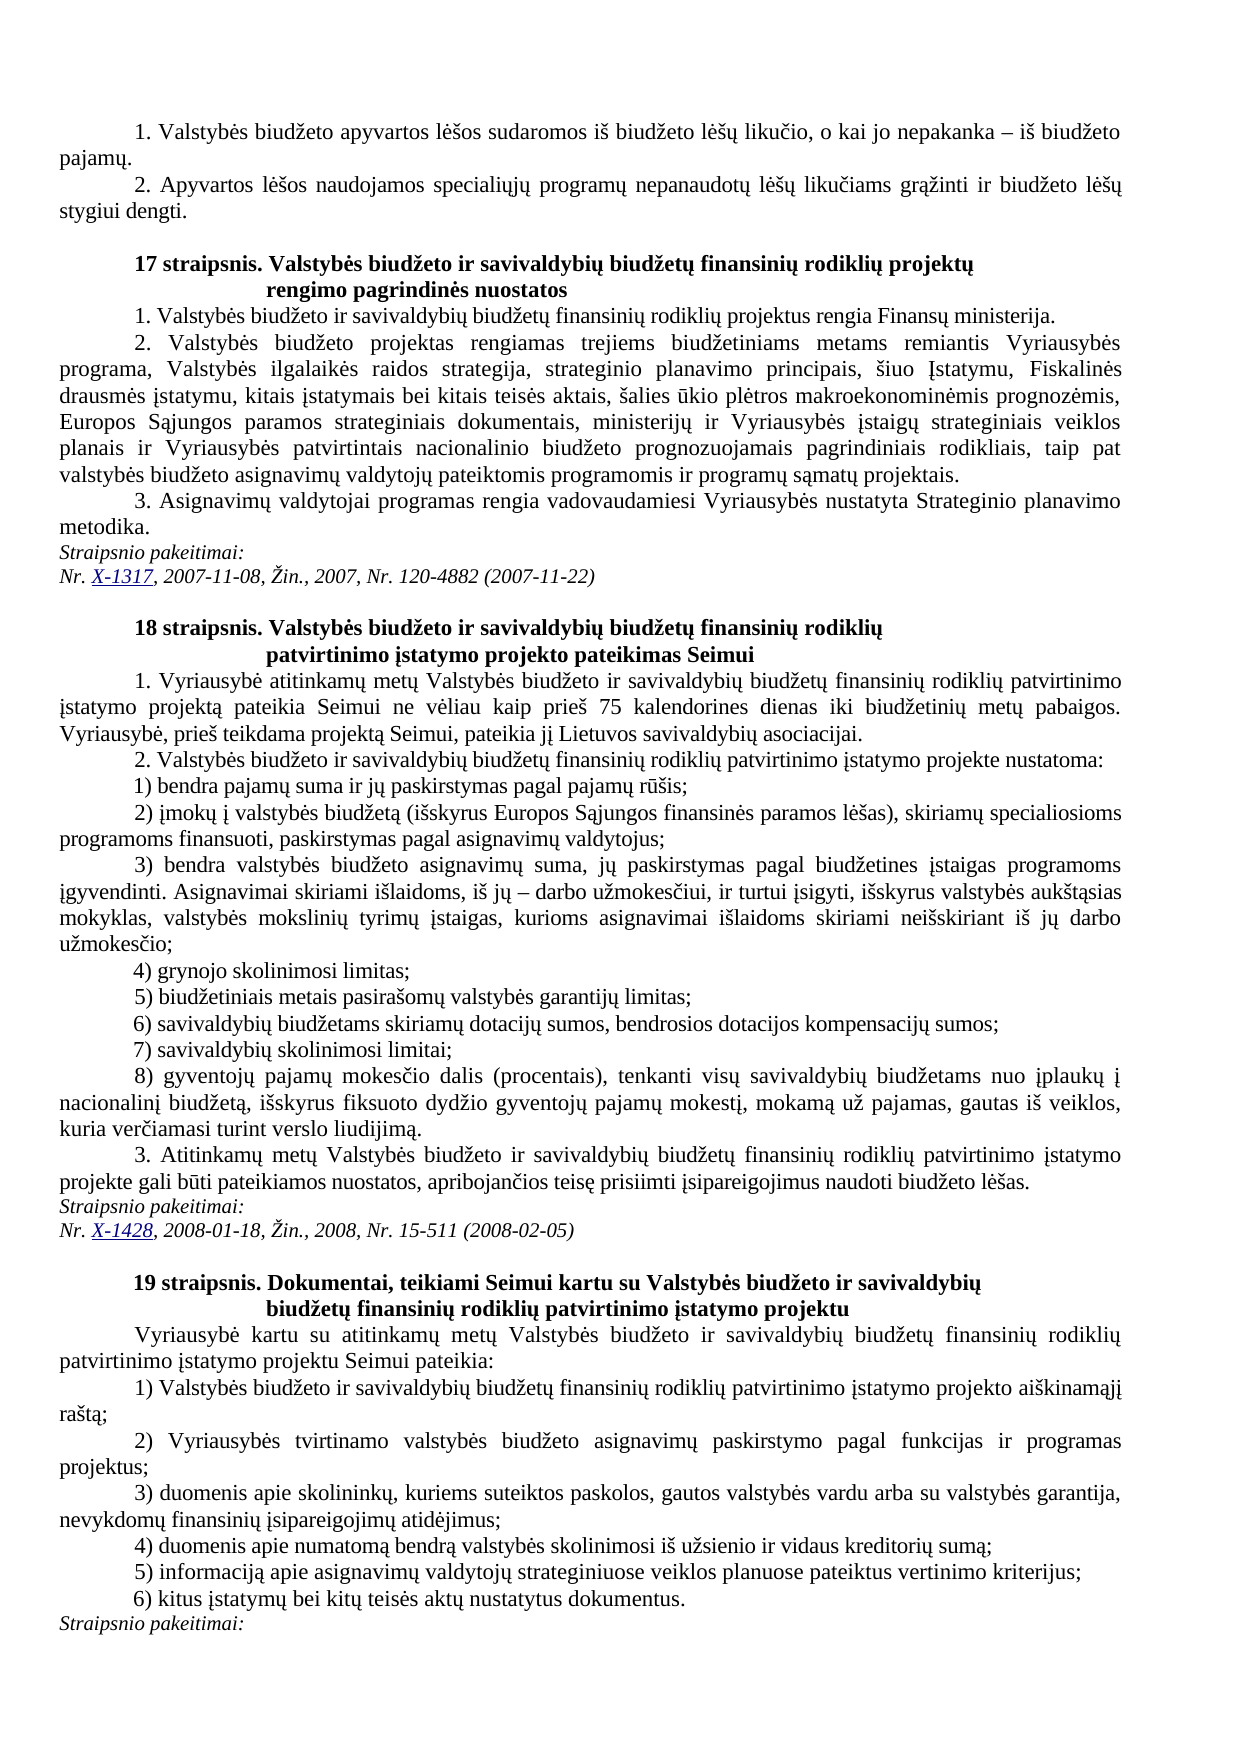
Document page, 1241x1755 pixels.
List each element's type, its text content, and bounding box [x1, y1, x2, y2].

text 3. Asignavimų valdytojai programas rengia vadovaudamiesi Vyriausybės nustatyta Strateginio planavimo metodika. [59, 487, 1122, 540]
text 17 straipsnis. Valstybės biudžeto ir savivaldybių biudžetų finansinių rodiklių projektų [59, 250, 1122, 276]
text 2) įmokų į valstybės biudžetą (išskyrus Europos Sąjungos finansinės paramos lėšas), skiriamų specialiosioms programoms finansuoti, paskirstymas pagal asignavimų valdytojus; [59, 799, 1122, 851]
text biudžetų finansinių rodiklių patvirtinimo įstatymo projektu [59, 1295, 1122, 1321]
text patvirtinimo įstatymo projekto pateikimas Seimui [59, 641, 1122, 667]
text 2. Apyvartos lėšos naudojamos specialiųjų programų nepanaudotų lėšų likučiams grąžinti ir biudžeto lėšų stygiui dengti. [59, 171, 1122, 223]
text 3) duomenis apie skolininkų, kuriems suteiktos paskolos, gautos valstybės vardu arba su valstybės garantija, nevykdomų finansinių įsipareigojimų atidėjimus; [59, 1479, 1122, 1532]
text 3. Atitinkamų metų Valstybės biudžeto ir savivaldybių biudžetų finansinių rodiklių patvirtinimo įstatymo projekte gali būti pateikiamos nuostatos, apribojančios teisę prisiimti įsipareigojimus naudoti biudžeto lėšas. [59, 1141, 1122, 1194]
text 18 straipsnis. Valstybės biudžeto ir savivaldybių biudžetų finansinių rodiklių [59, 614, 1122, 641]
text Nr. X-1317, 2007-11-08, Žin., 2007, Nr. 120-4882 (2007-11-22) [59, 564, 1122, 588]
text 8) gyventojų pajamų mokesčio dalis (procentais), tenkanti visų savivaldybių biudžetams nuo įplaukų į nacionalinį biudžetą, išskyrus fiksuoto dydžio gyventojų pajamų mokestį, mokamą už pajamas, gautas iš veiklos, kuria verčiamasi turint verslo liudijimą. [59, 1062, 1122, 1141]
text 2) Vyriausybės tvirtinamo valstybės biudžeto asignavimų paskirstymo pagal funkcijas ir programas projektus; [59, 1427, 1122, 1479]
text 1. Vyriausybė atitinkamų metų Valstybės biudžeto ir savivaldybių biudžetų finansinių rodiklių patvirtinimo įstatymo projektą pateikia Seimui ne vėliau kaip prieš 75 kalendorines dienas iki biudžetinių metų pabaigos. Vyriausybė, prieš teikdama projektą Seimui, pateikia jį Lietuvos savivaldybių asociacijai. [59, 667, 1122, 746]
text 1) Valstybės biudžeto ir savivaldybių biudžetų finansinių rodiklių patvirtinimo įstatymo projekto aiškinamąjį raštą; [59, 1374, 1122, 1427]
text Straipsnio pakeitimai: [59, 1194, 1122, 1218]
text 6) kitus įstatymų bei kitų teisės aktų nustatytus dokumentus. [59, 1585, 1122, 1611]
text Vyriausybė kartu su atitinkamų metų Valstybės biudžeto ir savivaldybių biudžetų finansinių rodiklių patvirtinimo įstatymo projektu Seimui pateikia: [59, 1321, 1122, 1374]
text 3) bendra valstybės biudžeto asignavimų suma, jų paskirstymas pagal biudžetines įstaigas programoms įgyvendinti. Asignavimai skiriami išlaidoms, iš jų – darbo užmokesčiui, ir turtui įsigyti, išskyrus valstybės aukštąsias mokyklas, valstybės mokslinių tyrimų įstaigas, kurioms asignavimai išlaidoms skiriami neišskiriant iš jų darbo užmokesčio; [59, 851, 1122, 957]
text 19 straipsnis. Dokumentai, teikiami Seimui kartu su Valstybės biudžeto ir savivaldybių [59, 1268, 1122, 1295]
text 2. Valstybės biudžeto ir savivaldybių biudžetų finansinių rodiklių patvirtinimo įstatymo projekte nustatoma: [59, 746, 1122, 772]
text 5) biudžetiniais metais pasirašomų valstybės garantijų limitas; [59, 983, 1122, 1009]
text 2. Valstybės biudžeto projektas rengiamas trejiems biudžetiniams metams remiantis Vyriausybės programa, Valstybės ilgalaikės raidos strategija, strateginio planavimo principais, šiuo Įstatymu, Fiskalinės drausmės įstatymu, kitais įstatymais bei kitais teisės aktais, šalies ūkio plėtros makroekonominėmis prognozėmis, Europos Sąjungos paramos strateginiais dokumentais, ministerijų ir Vyriausybės įstaigų strateginiais veiklos planais ir Vyriausybės patvirtintais nacionalinio biudžeto prognozuojamais pagrindiniais rodikliais, taip pat valstybės biudžeto asignavimų valdytojų pateiktomis programomis ir programų sąmatų projektais. [59, 329, 1122, 487]
text rengimo pagrindinės nuostatos [59, 276, 1122, 303]
text 1. Valstybės biudžeto apyvartos lėšos sudaromos iš biudžeto lėšų likučio, o kai jo nepakanka – iš biudžeto pajamų. [59, 118, 1122, 171]
text Straipsnio pakeitimai: [59, 1611, 1122, 1635]
text Straipsnio pakeitimai: [59, 540, 1122, 564]
text 4) duomenis apie numatomą bendrą valstybės skolinimosi iš užsienio ir vidaus kreditorių sumą; [59, 1532, 1122, 1558]
text 1. Valstybės biudžeto ir savivaldybių biudžetų finansinių rodiklių projektus rengia Finansų ministerija. [59, 303, 1122, 329]
text 5) informaciją apie asignavimų valdytojų strateginiuose veiklos planuose pateiktus vertinimo kriterijus; [59, 1558, 1122, 1585]
text Nr. X-1428, 2008-01-18, Žin., 2008, Nr. 15-511 (2008-02-05) [59, 1218, 1122, 1242]
text 6) savivaldybių biudžetams skiriamų dotacijų sumos, bendrosios dotacijos kompensacijų sumos; [59, 1009, 1122, 1036]
text 4) grynojo skolinimosi limitas; [59, 957, 1122, 983]
text 1) bendra pajamų suma ir jų paskirstymas pagal pajamų rūšis; [59, 772, 1122, 799]
text 7) savivaldybių skolinimosi limitai; [59, 1036, 1122, 1062]
